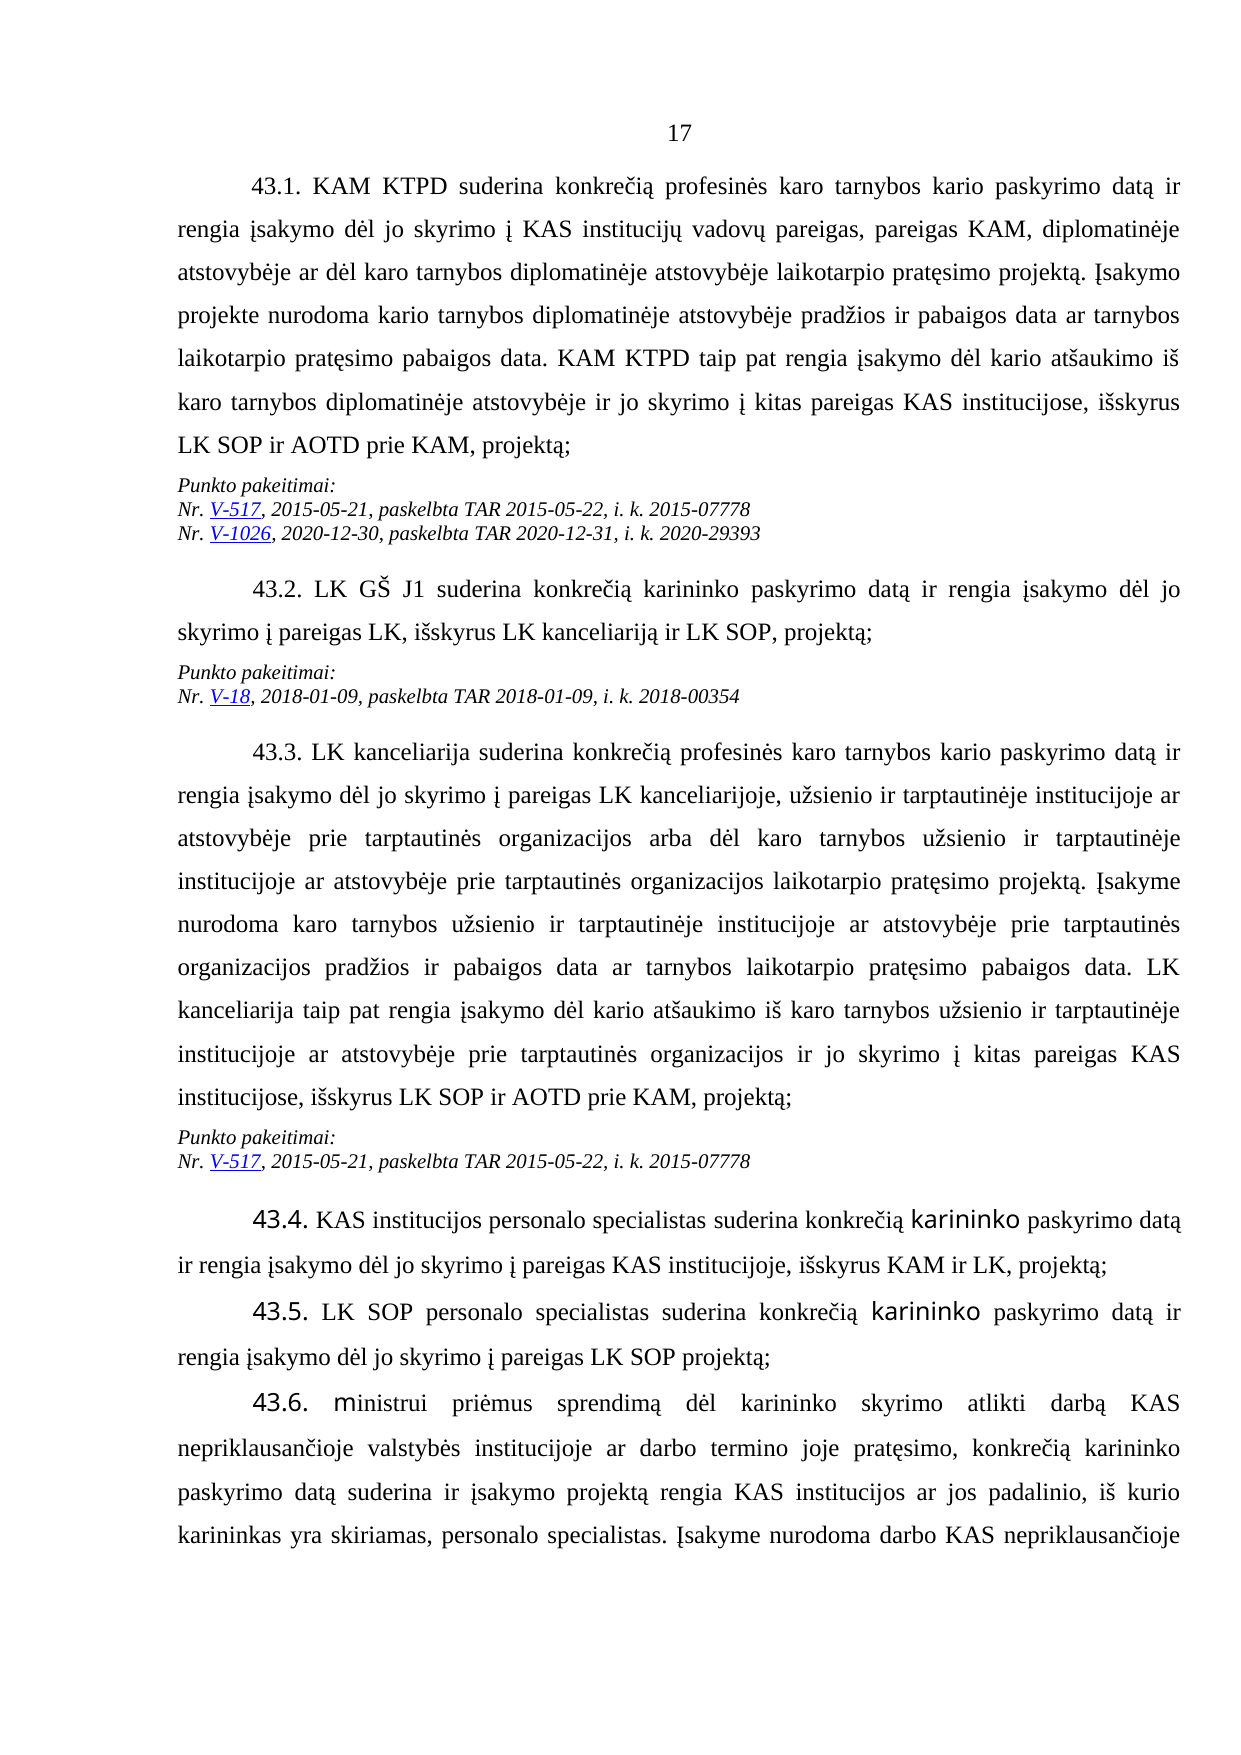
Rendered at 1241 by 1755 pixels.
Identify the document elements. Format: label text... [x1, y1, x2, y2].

text 43.5. LK SOP personalo specialistas suderina konkrečią karininko paskyrimo datą ir rengia įsakymo dėl jo skyrimo į pareigas LK SOP projektą; [177, 1293, 1181, 1371]
text Nr. V-517, 2015-05-21, paskelbta TAR 2015-05-22, i. k. 2015-07778 [177, 497, 1181, 521]
text 43.1. KAM KTPD suderina konkrečią profesinės karo tarnybos kario paskyrimo datą ir rengia įsakymo dėl jo skyrimo į KAS institucijų vadovų pareigas, pareigas KAM, diplomatinėje atstovybėje ar dėl karo tarnybos diplomatinėje atstovybėje laikotarpio pratęsimo projektą. Įsakymo projekte nurodoma kario tarnybos diplomatinėje atstovybėje pradžios ir pabaigos data ar tarnybos laikotarpio pratęsimo pabaigos data. KAM KTPD taip pat rengia įsakymo dėl kario atšaukimo iš karo tarnybos diplomatinėje atstovybėje ir jo skyrimo į kitas pareigas KAS institucijose, išskyrus LK SOP ir AOTD prie KAM, projektą; [177, 171, 1181, 458]
text Punkto pakeitimai: [177, 660, 1181, 684]
text 43.4. KAS institucijos personalo specialistas suderina konkrečią karininko paskyrimo datą ir rengia įsakymo dėl jo skyrimo į pareigas KAS institucijoje, išskyrus KAM ir LK, projektą; [177, 1202, 1181, 1279]
text Punkto pakeitimai: [177, 1125, 1181, 1149]
text 43.6. ministrui priėmus sprendimą dėl karininko skyrimo atlikti darbą KAS nepriklausančioje valstybės institucijoje ar darbo termino joje pratęsimo, konkrečią karininko paskyrimo datą suderina ir įsakymo projektą rengia KAS institucijos ar jos padalinio, iš kurio karininkas yra skiriamas, personalo specialistas. Įsakyme nurodoma darbo KAS nepriklausančioje [177, 1385, 1181, 1548]
text Nr. V-517, 2015-05-21, paskelbta TAR 2015-05-22, i. k. 2015-07778 [177, 1149, 1181, 1173]
text 43.2. LK GŠ J1 suderina konkrečią karininko paskyrimo datą ir rengia įsakymo dėl jo skyrimo į pareigas LK, išskyrus LK kanceliariją ir LK SOP, projektą; [177, 574, 1181, 646]
text Nr. V-1026, 2020-12-30, paskelbta TAR 2020-12-31, i. k. 2020-29393 [177, 521, 1181, 545]
text 43.3. LK kanceliarija suderina konkrečią profesinės karo tarnybos kario paskyrimo datą ir rengia įsakymo dėl jo skyrimo į pareigas LK kanceliarijoje, užsienio ir tarptautinėje institucijoje ar atstovybėje prie tarptautinės organizacijos arba dėl karo tarnybos užsienio ir tarptautinėje institucijoje ar atstovybėje prie tarptautinės organizacijos laikotarpio pratęsimo projektą. Įsakyme nurodoma karo tarnybos užsienio ir tarptautinėje institucijoje ar atstovybėje prie tarptautinės organizacijos pradžios ir pabaigos data ar tarnybos laikotarpio pratęsimo pabaigos data. LK kanceliarija taip pat rengia įsakymo dėl kario atšaukimo iš karo tarnybos užsienio ir tarptautinėje institucijoje ar atstovybėje prie tarptautinės organizacijos ir jo skyrimo į kitas pareigas KAS institucijose, išskyrus LK SOP ir AOTD prie KAM, projektą; [177, 737, 1181, 1111]
text Punkto pakeitimai: [177, 473, 1181, 497]
text Nr. V-18, 2018-01-09, paskelbta TAR 2018-01-09, i. k. 2018-00354 [177, 684, 1181, 708]
